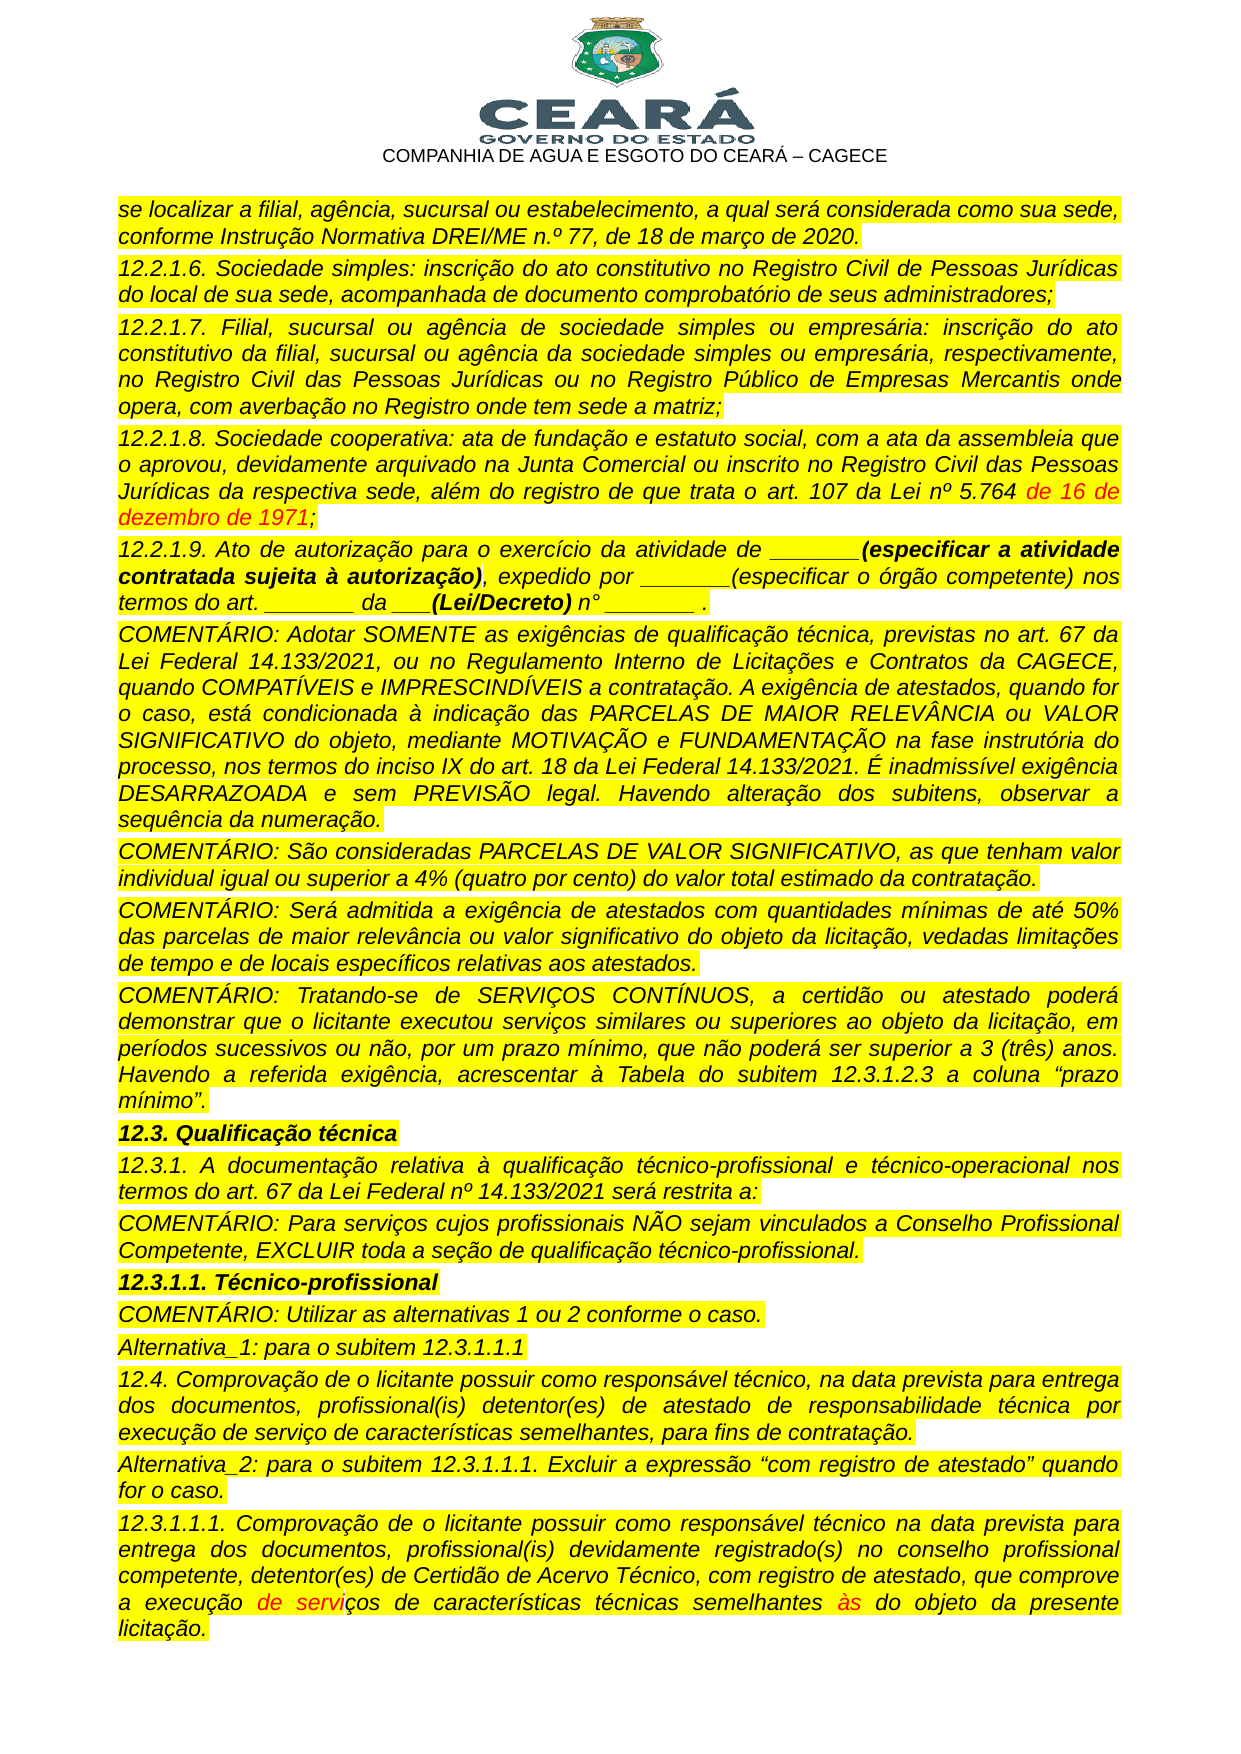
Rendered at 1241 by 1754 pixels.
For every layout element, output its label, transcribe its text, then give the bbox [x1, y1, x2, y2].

text 12.2.1.8. Sociedade cooperativa: ata de fundação e estatuto social, com a ata da assembleia que o aprovou, devidamente arquivado na Junta Comercial ou inscrito no Registro Civil das Pessoas Jurídicas da respectiva sede, além do registro de que trata o art. 107 da Lei nº 5.764 de 16 de dezembro de 1971; [118, 425, 1122, 530]
text 12.4. Comprovação de o licitante possuir como responsável técnico, na data prevista para entrega dos documentos, profissional(is) detentor(es) de atestado de responsabilidade técnica por execução de serviço de características semelhantes, para fins de contratação. [118, 1366, 1122, 1445]
text Alternativa_1: para o subitem 12.3.1.1.1 [118, 1334, 1122, 1360]
text 12.3.1.1. Técnico-profissional [118, 1269, 1122, 1295]
text 12.3.1.1.1. Comprovação de o licitante possuir como responsável técnico na data prevista para entrega dos documentos, profissional(is) devidamente registrado(s) no conselho profissional competente, detentor(es) de Certidão de Acervo Técnico, com registro de atestado, que comprove a execução de serviços de características técnicas semelhantes às do objeto da presente licitação. [118, 1509, 1122, 1641]
text se localizar a filial, agência, sucursal ou estabelecimento, a qual será considerada como sua sede, conforme Instrução Normativa DREI/ME n.º 77, de 18 de março de 2020. [118, 196, 1122, 249]
text COMENTÁRIO: Será admitida a exigência de atestados com quantidades mínimas de até 50% das parcelas de maior relevância ou valor significativo do objeto da licitação, vedadas limitações de tempo e de locais específicos relativas aos atestados. [118, 897, 1122, 976]
text 12.2.1.9. Ato de autorização para o exercício da atividade de _______(especificar a atividade contratada sujeita à autorização), expedido por _______(especificar o órgão competente) nos termos do art. _______ da ___(Lei/Decreto) n° _______ . [118, 536, 1122, 615]
text COMENTÁRIO: São consideradas PARCELAS DE VALOR SIGNIFICATIVO, as que tenham valor individual igual ou superior a 4% (quatro por cento) do valor total estimado da contratação. [118, 838, 1122, 891]
text 12.2.1.6. Sociedade simples: inscrição do ato constitutivo no Registro Civil de Pessoas Jurídicas do local de sua sede, acompanhada de documento comprobatório de seus administradores; [118, 255, 1122, 308]
text 12.3. Qualificação técnica [118, 1119, 1122, 1146]
text Alternativa_2: para o subitem 12.3.1.1.1. Excluir a expressão “com registro de atestado” quando for o caso. [118, 1451, 1122, 1504]
picture [453, 12, 782, 148]
text COMENTÁRIO: Adotar SOMENTE as exigências de qualificação técnica, previstas no art. 67 da Lei Federal 14.133/2021, ou no Regulamento Interno de Licitações e Contratos da CAGECE, quando COMPATÍVEIS e IMPRESCINDÍVEIS a contratação. A exigência de atestados, quando for o caso, está condicionada à indicação das PARCELAS DE MAIOR RELEVÂNCIA ou VALOR SIGNIFICATIVO do objeto, mediante MOTIVAÇÃO e FUNDAMENTAÇÃO na fase instrutória do processo, nos termos do inciso IX do art. 18 da Lei Federal 14.133/2021. É inadmissível exigência DESARRAZOADA e sem PREVISÃO legal. Havendo alteração dos subitens, observar a sequência da numeração. [118, 621, 1122, 832]
text COMENTÁRIO: Utilizar as alternativas 1 ou 2 conforme o caso. [118, 1301, 1122, 1328]
text COMENTÁRIO: Tratando-se de SERVIÇOS CONTÍNUOS, a certidão ou atestado poderá demonstrar que o licitante executou serviços similares ou superiores ao objeto da licitação, em períodos sucessivos ou não, por um prazo mínimo, que não poderá ser superior a 3 (três) anos. Havendo a referida exigência, acrescentar à Tabela do subitem 12.3.1.2.3 a coluna “prazo mínimo”. [118, 982, 1122, 1113]
text 12.3.1. A documentação relativa à qualificação técnico-profissional e técnico-operacional nos termos do art. 67 da Lei Federal nº 14.133/2021 será restrita a: [118, 1152, 1122, 1204]
text 12.2.1.7. Filial, sucursal ou agência de sociedade simples ou empresária: inscrição do ato constitutivo da filial, sucursal ou agência da sociedade simples ou empresária, respectivamente, no Registro Civil das Pessoas Jurídicas ou no Registro Público de Empresas Mercantis onde opera, com averbação no Registro onde tem sede a matriz; [118, 314, 1122, 419]
text COMENTÁRIO: Para serviços cujos profissionais NÃO sejam vinculados a Conselho Profissional Competente, EXCLUIR toda a seção de qualificação técnico-profissional. [118, 1210, 1122, 1263]
